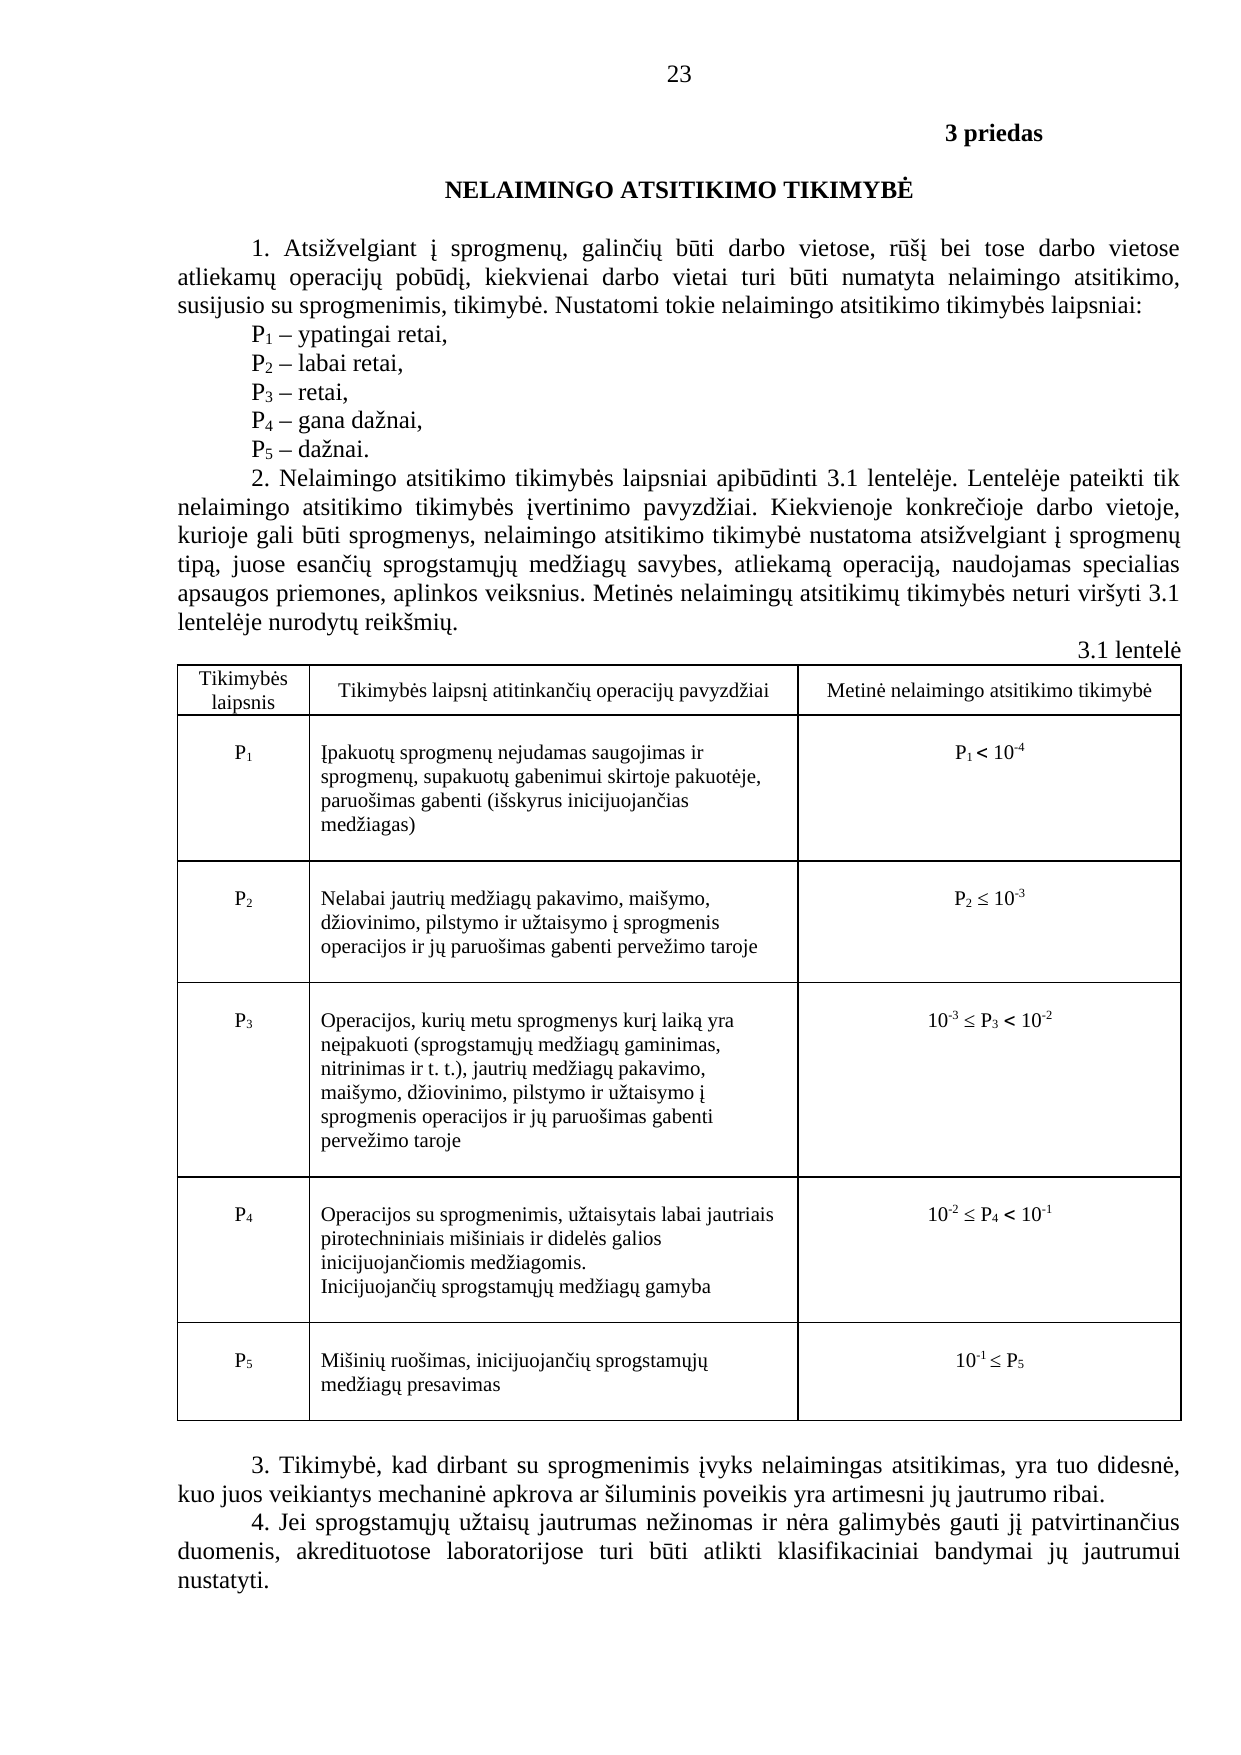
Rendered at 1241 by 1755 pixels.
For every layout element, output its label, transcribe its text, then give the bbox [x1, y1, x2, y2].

table_header Metinė nelaimingo atsitikimo tikimybė [799, 666, 1180, 714]
table_cell P3 [178, 983, 309, 1176]
text P3 – retai, [177, 377, 1181, 406]
table_cell 10-1 ≤ P5 [799, 1323, 1180, 1420]
table_cell Operacijos su sprogmenimis, užtaisytais labai jautriais pirotechniniais mišiniais ir didelės galios inicijuojančiomis medžiagomis. Inicijuojančių sprogstamųjų medžiagų gamyba [310, 1178, 797, 1322]
table_cell P1  10-4 [799, 716, 1180, 860]
text 1. Atsižvelgiant į sprogmenų, galinčių būti darbo vietose, rūšį bei tose darbo vietose atliekamų operacijų pobūdį, kiekvienai darbo vietai turi būti numatyta nelaimingo atsitikimo, susijusio su sprogmenimis, tikimybė. Nustatomi tokie nelaimingo atsitikimo tikimybės laipsniai: [177, 233, 1181, 319]
text P1 – ypatingai retai, [177, 319, 1181, 348]
text P4 – gana dažnai, [177, 406, 1181, 434]
table_cell 10-3 ≤ P3  10-2 [799, 983, 1180, 1176]
table_header Tikimybės laipsnį atitinkančių operacijų pavyzdžiai [310, 666, 797, 714]
text 3. Tikimybė, kad dirbant su sprogmenimis įvyks nelaimingas atsitikimas, yra tuo didesnė, kuo juos veikiantys mechaninė apkrova ar šiluminis poveikis yra artimesni jų jautrumo ribai. [177, 1450, 1181, 1507]
table_cell Mišinių ruošimas, inicijuojančių sprogstamųjų medžiagų presavimas [310, 1323, 797, 1420]
text 3 priedas [945, 118, 1181, 147]
text P2 – labai retai, [177, 348, 1181, 377]
text NELAIMINGO ATSITIKIMO TIKIMYBĖ [177, 176, 1181, 204]
text 3.1 lentelė [177, 636, 1181, 664]
table_cell P2 ≤ 10-3 [799, 862, 1180, 982]
table_cell P5 [178, 1323, 309, 1420]
table_cell P1 [178, 716, 309, 860]
text 4. Jei sprogstamųjų užtaisų jautrumas nežinomas ir nėra galimybės gauti jį patvirtinančius duomenis, akredituotose laboratorijose turi būti atlikti klasifikaciniai bandymai jų jautrumui nustatyti. [177, 1507, 1181, 1594]
table_cell P2 [178, 862, 309, 982]
table_cell P4 [178, 1178, 309, 1322]
table_cell Operacijos, kurių metu sprogmenys kurį laiką yra neįpakuoti (sprogstamųjų medžiagų gaminimas, nitrinimas ir t. t.), jautrių medžiagų pakavimo, maišymo, džiovinimo, pilstymo ir užtaisymo į sprogmenis operacijos ir jų paruošimas gabenti pervežimo taroje [310, 983, 797, 1176]
table_header Tikimybės laipsnis [178, 666, 309, 714]
table_cell Įpakuotų sprogmenų nejudamas saugojimas ir sprogmenų, supakuotų gabenimui skirtoje pakuotėje, paruošimas gabenti (išskyrus inicijuojančias medžiagas) [310, 716, 797, 860]
table_cell 10-2 ≤ P4  10-1 [799, 1178, 1180, 1322]
text P5 – dažnai. [177, 434, 1181, 463]
text 2. Nelaimingo atsitikimo tikimybės laipsniai apibūdinti 3.1 lentelėje. Lentelėje pateikti tik nelaimingo atsitikimo tikimybės įvertinimo pavyzdžiai. Kiekvienoje konkrečioje darbo vietoje, kurioje gali būti sprogmenys, nelaimingo atsitikimo tikimybė nustatoma atsižvelgiant į sprogmenų tipą, juose esančių sprogstamųjų medžiagų savybes, atliekamą operaciją, naudojamas specialias apsaugos priemones, aplinkos veiksnius. Metinės nelaimingų atsitikimų tikimybės neturi viršyti 3.1 lentelėje nurodytų reikšmių. [177, 463, 1181, 636]
table_cell Nelabai jautrių medžiagų pakavimo, maišymo, džiovinimo, pilstymo ir užtaisymo į sprogmenis operacijos ir jų paruošimas gabenti pervežimo taroje [310, 862, 797, 982]
